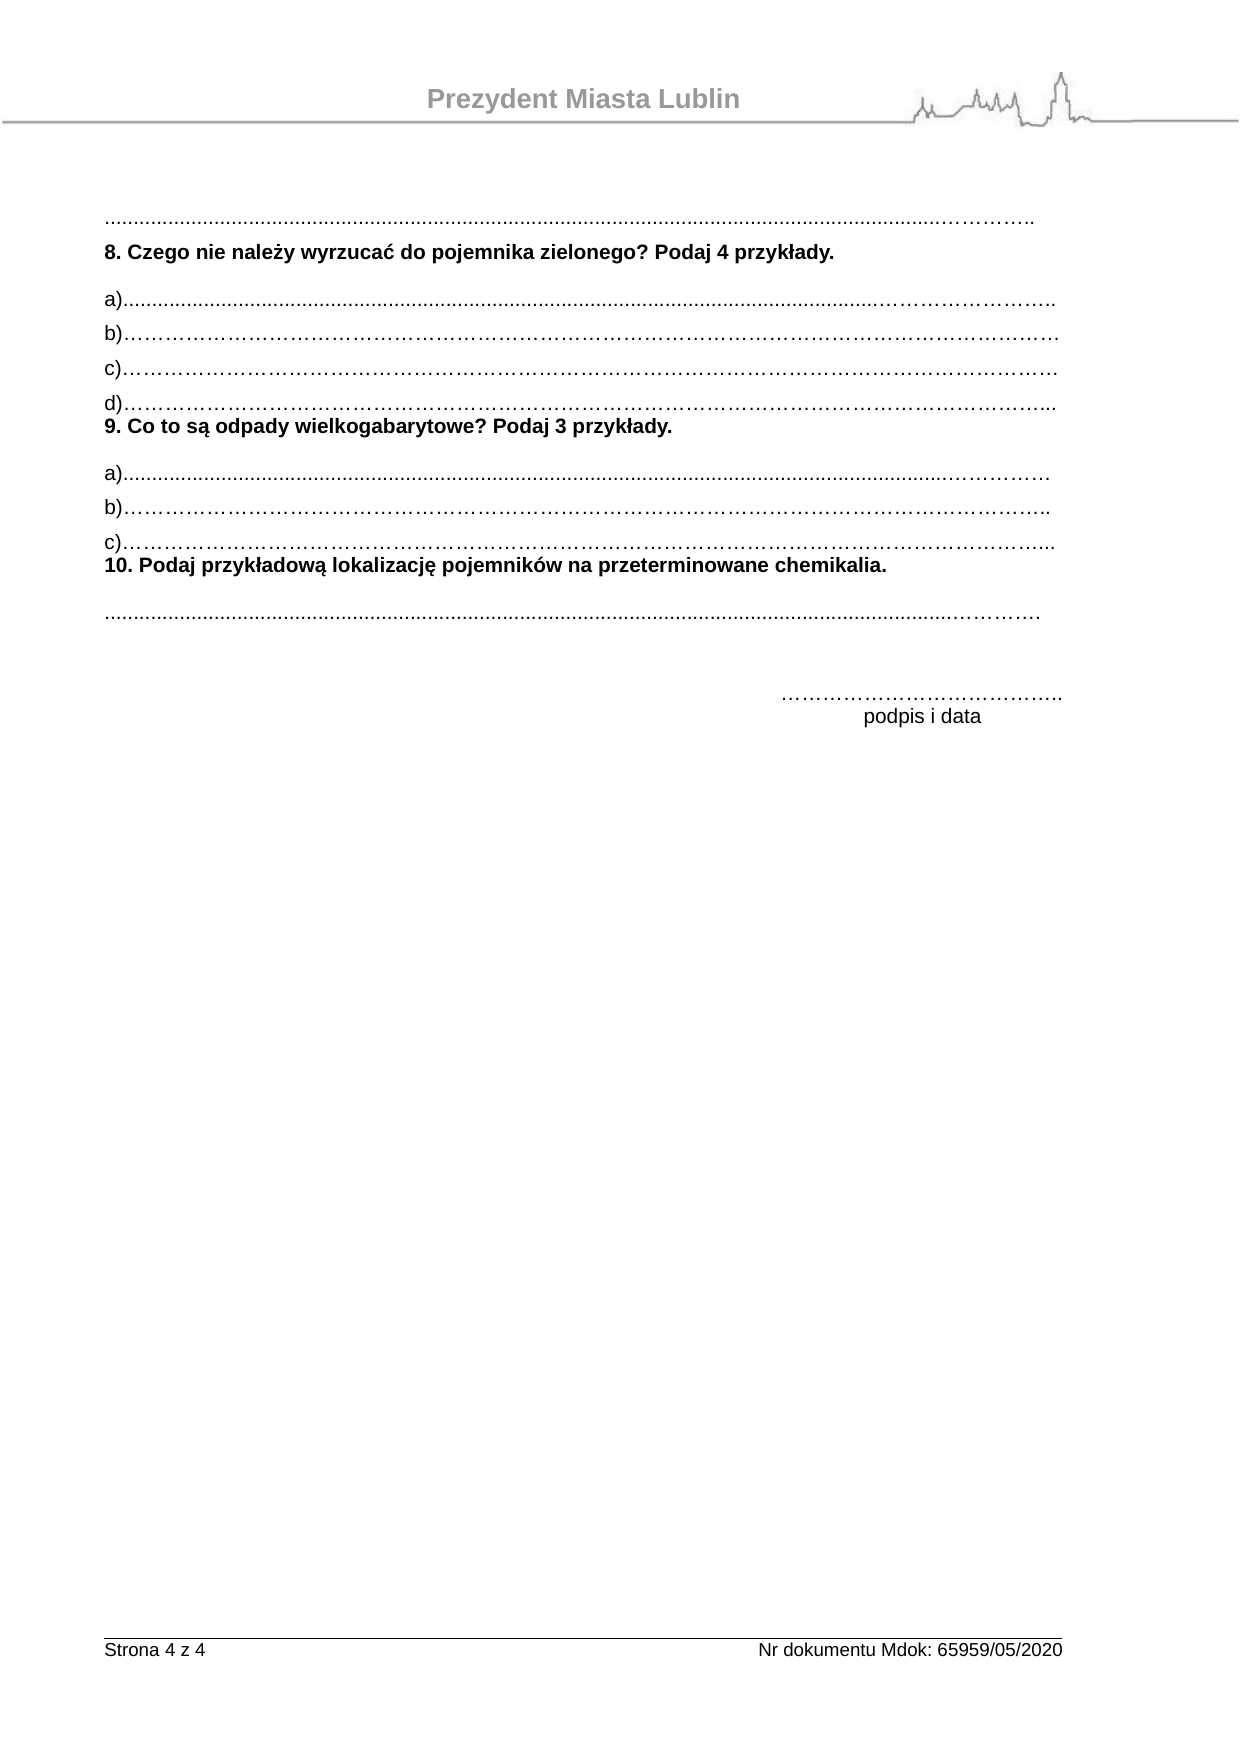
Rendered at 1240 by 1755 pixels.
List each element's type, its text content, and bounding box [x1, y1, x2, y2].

text 10. Podaj przykładową lokalizację pojemników na przeterminowane chemikalia. [104, 554, 1062, 577]
text d)……………………………………………………………………………………………………………………... [104, 391, 1062, 415]
text a)...............................................................................................................................................…………… b)…………………………………………………………………………………………………………………….. [104, 461, 1062, 519]
text b)……………………………………………………………………………………………………………………… [104, 322, 1062, 345]
text a)...................................................................................................................................…………………….. [104, 287, 1062, 310]
text c)……………………………………………………………………………………………………………………… [104, 357, 1062, 380]
text ...................................................................................................................................................…………. [104, 600, 1062, 624]
text 9. Co to są odpady wielkogabarytowe? Podaj 3 przykłady. [104, 415, 1062, 438]
text c)……………………………………………………………………………………………………………………... [104, 531, 1062, 554]
text ………………………………….. [104, 682, 1062, 705]
text .................................................................................................................................................………….. [104, 206, 1062, 229]
text 8. Czego nie należy wyrzucać do pojemnika zielonego? Podaj 4 przykłady. [104, 241, 1062, 264]
text podpis i data [104, 705, 1062, 728]
picture [0, 72, 1240, 135]
